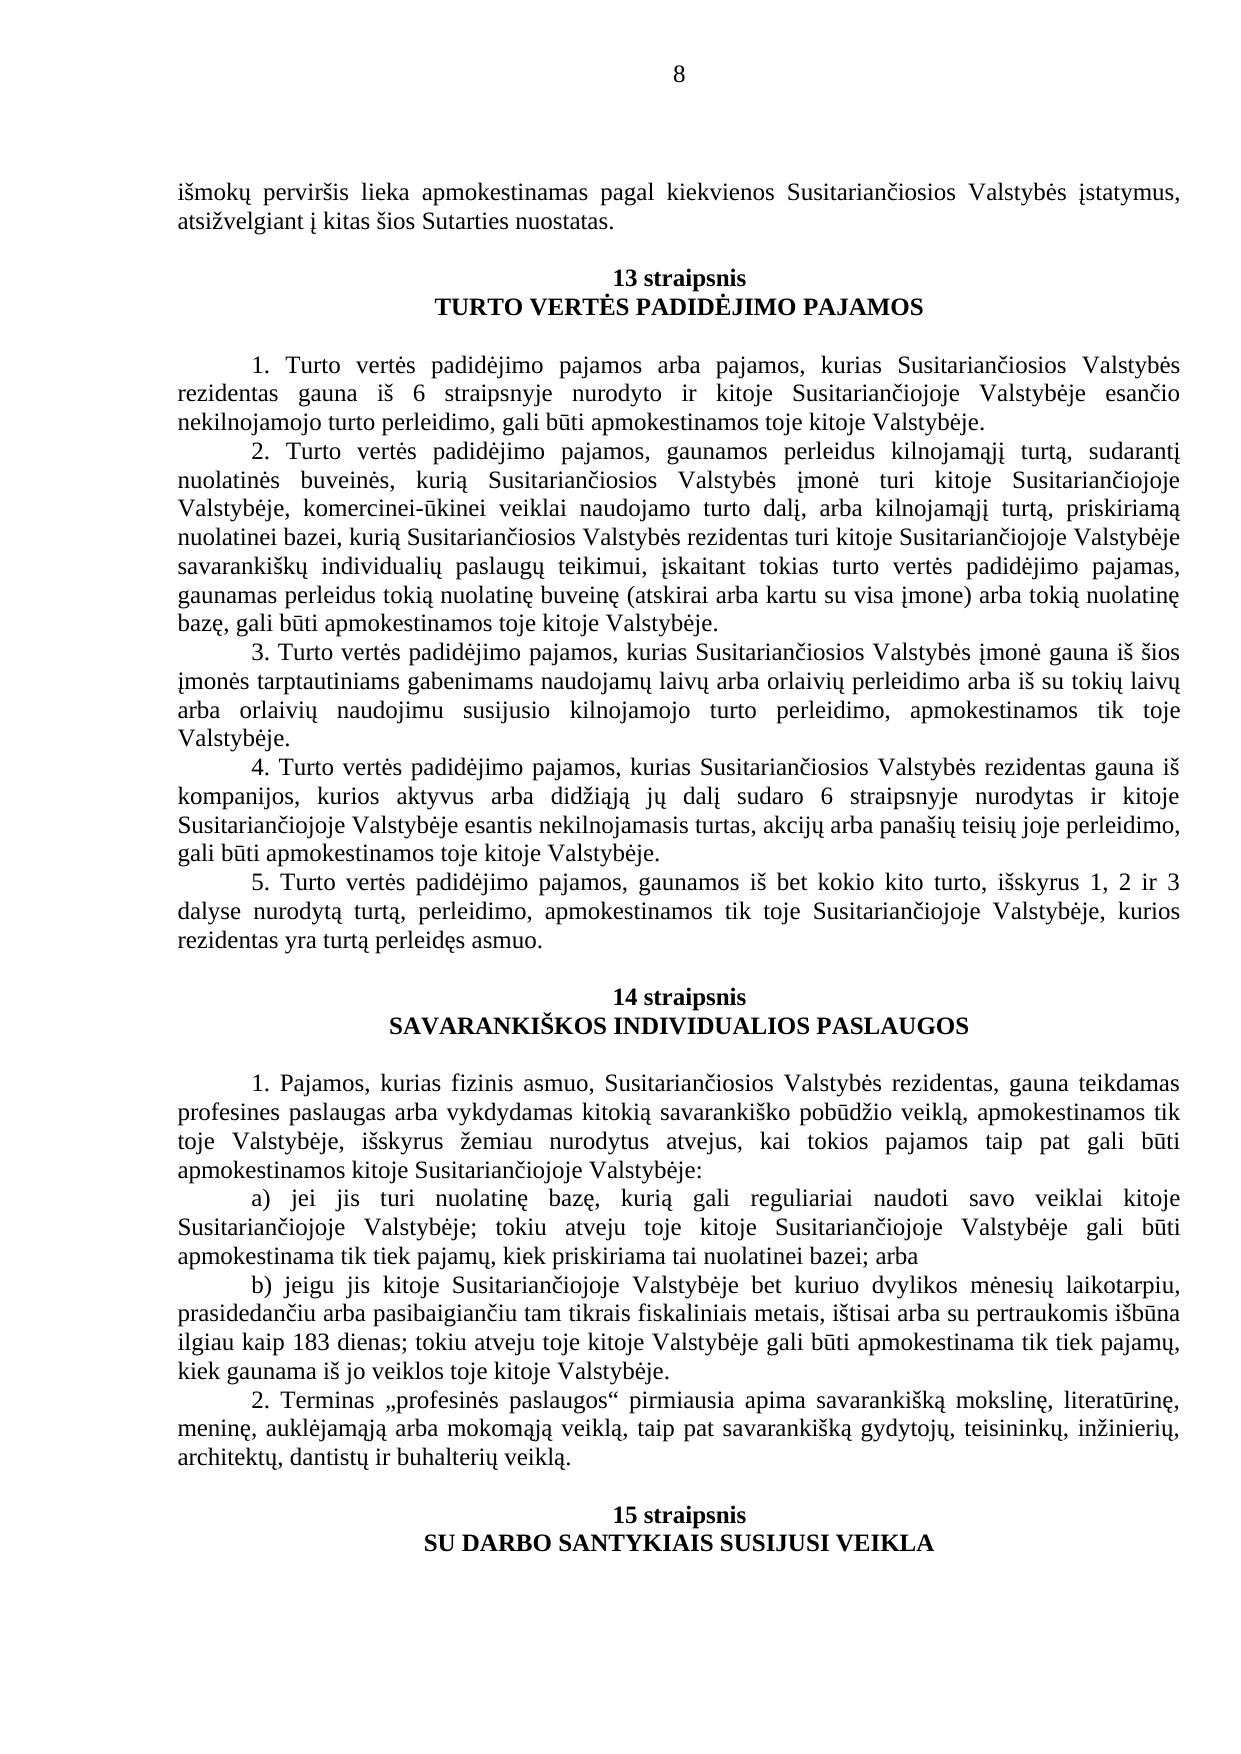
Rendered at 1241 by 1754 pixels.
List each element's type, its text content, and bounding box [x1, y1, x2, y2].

text 14 straipsnis [177, 982, 1181, 1011]
text a) jei jis turi nuolatinę bazę, kurią gali reguliariai naudoti savo veiklai kitoje Susitariančiojoje Valstybėje; tokiu atveju toje kitoje Susitariančiojoje Valstybėje gali būti apmokestinama tik tiek pajamų, kiek priskiriama tai nuolatinei bazei; arba [177, 1183, 1181, 1270]
text 15 straipsnis [177, 1500, 1181, 1528]
text 2. Turto vertės padidėjimo pajamos, gaunamos perleidus kilnojamąjį turtą, sudarantį nuolatinės buveinės, kurią Susitariančiosios Valstybės įmonė turi kitoje Susitariančiojoje Valstybėje, komercinei-ūkinei veiklai naudojamo turto dalį, arba kilnojamąjį turtą, priskiriamą nuolatinei bazei, kurią Susitariančiosios Valstybės rezidentas turi kitoje Susitariančiojoje Valstybėje savarankiškų individualių paslaugų teikimui, įskaitant tokias turto vertės padidėjimo pajamas, gaunamas perleidus tokią nuolatinę buveinę (atskirai arba kartu su visa įmone) arba tokią nuolatinę bazę, gali būti apmokestinamos toje kitoje Valstybėje. [177, 436, 1181, 637]
text 13 straipsnis [177, 263, 1181, 292]
text 3. Turto vertės padidėjimo pajamos, kurias Susitariančiosios Valstybės įmonė gauna iš šios įmonės tarptautiniams gabenimams naudojamų laivų arba orlaivių perleidimo arba iš su tokių laivų arba orlaivių naudojimu susijusio kilnojamojo turto perleidimo, apmokestinamos tik toje Valstybėje. [177, 637, 1181, 752]
text 5. Turto vertės padidėjimo pajamos, gaunamos iš bet kokio kito turto, išskyrus 1, 2 ir 3 dalyse nurodytą turtą, perleidimo, apmokestinamos tik toje Susitariančiojoje Valstybėje, kurios rezidentas yra turtą perleidęs asmuo. [177, 867, 1181, 953]
text TURTO VERTĖS PADIDĖJIMO PAJAMOS [177, 292, 1181, 321]
text 4. Turto vertės padidėjimo pajamos, kurias Susitariančiosios Valstybės rezidentas gauna iš kompanijos, kurios aktyvus arba didžiąją jų dalį sudaro 6 straipsnyje nurodytas ir kitoje Susitariančiojoje Valstybėje esantis nekilnojamasis turtas, akcijų arba panašių teisių joje perleidimo, gali būti apmokestinamos toje kitoje Valstybėje. [177, 752, 1181, 867]
text 1. Pajamos, kurias fizinis asmuo, Susitariančiosios Valstybės rezidentas, gauna teikdamas profesines paslaugas arba vykdydamas kitokią savarankiško pobūdžio veiklą, apmokestinamos tik toje Valstybėje, išskyrus žemiau nurodytus atvejus, kai tokios pajamos taip pat gali būti apmokestinamos kitoje Susitariančiojoje Valstybėje: [177, 1068, 1181, 1183]
text 1. Turto vertės padidėjimo pajamos arba pajamos, kurias Susitariančiosios Valstybės rezidentas gauna iš 6 straipsnyje nurodyto ir kitoje Susitariančiojoje Valstybėje esančio nekilnojamojo turto perleidimo, gali būti apmokestinamos toje kitoje Valstybėje. [177, 350, 1181, 436]
text išmokų perviršis lieka apmokestinamas pagal kiekvienos Susitariančiosios Valstybės įstatymus, atsižvelgiant į kitas šios Sutarties nuostatas. [177, 177, 1181, 235]
text b) jeigu jis kitoje Susitariančiojoje Valstybėje bet kuriuo dvylikos mėnesių laikotarpiu, prasidedančiu arba pasibaigiančiu tam tikrais fiskaliniais metais, ištisai arba su pertraukomis išbūna ilgiau kaip 183 dienas; tokiu atveju toje kitoje Valstybėje gali būti apmokestinama tik tiek pajamų, kiek gaunama iš jo veiklos toje kitoje Valstybėje. [177, 1270, 1181, 1385]
text 2. Terminas „profesinės paslaugos“ pirmiausia apima savarankišką mokslinę, literatūrinę, meninę, auklėjamąją arba mokomąją veiklą, taip pat savarankišką gydytojų, teisininkų, inžinierių, architektų, dantistų ir buhalterių veiklą. [177, 1385, 1181, 1471]
text SAVARANKIŠKOS INDIVIDUALIOS PASLAUGOS [177, 1011, 1181, 1040]
text SU DARBO SANTYKIAIS SUSIJUSI VEIKLA [177, 1528, 1181, 1557]
